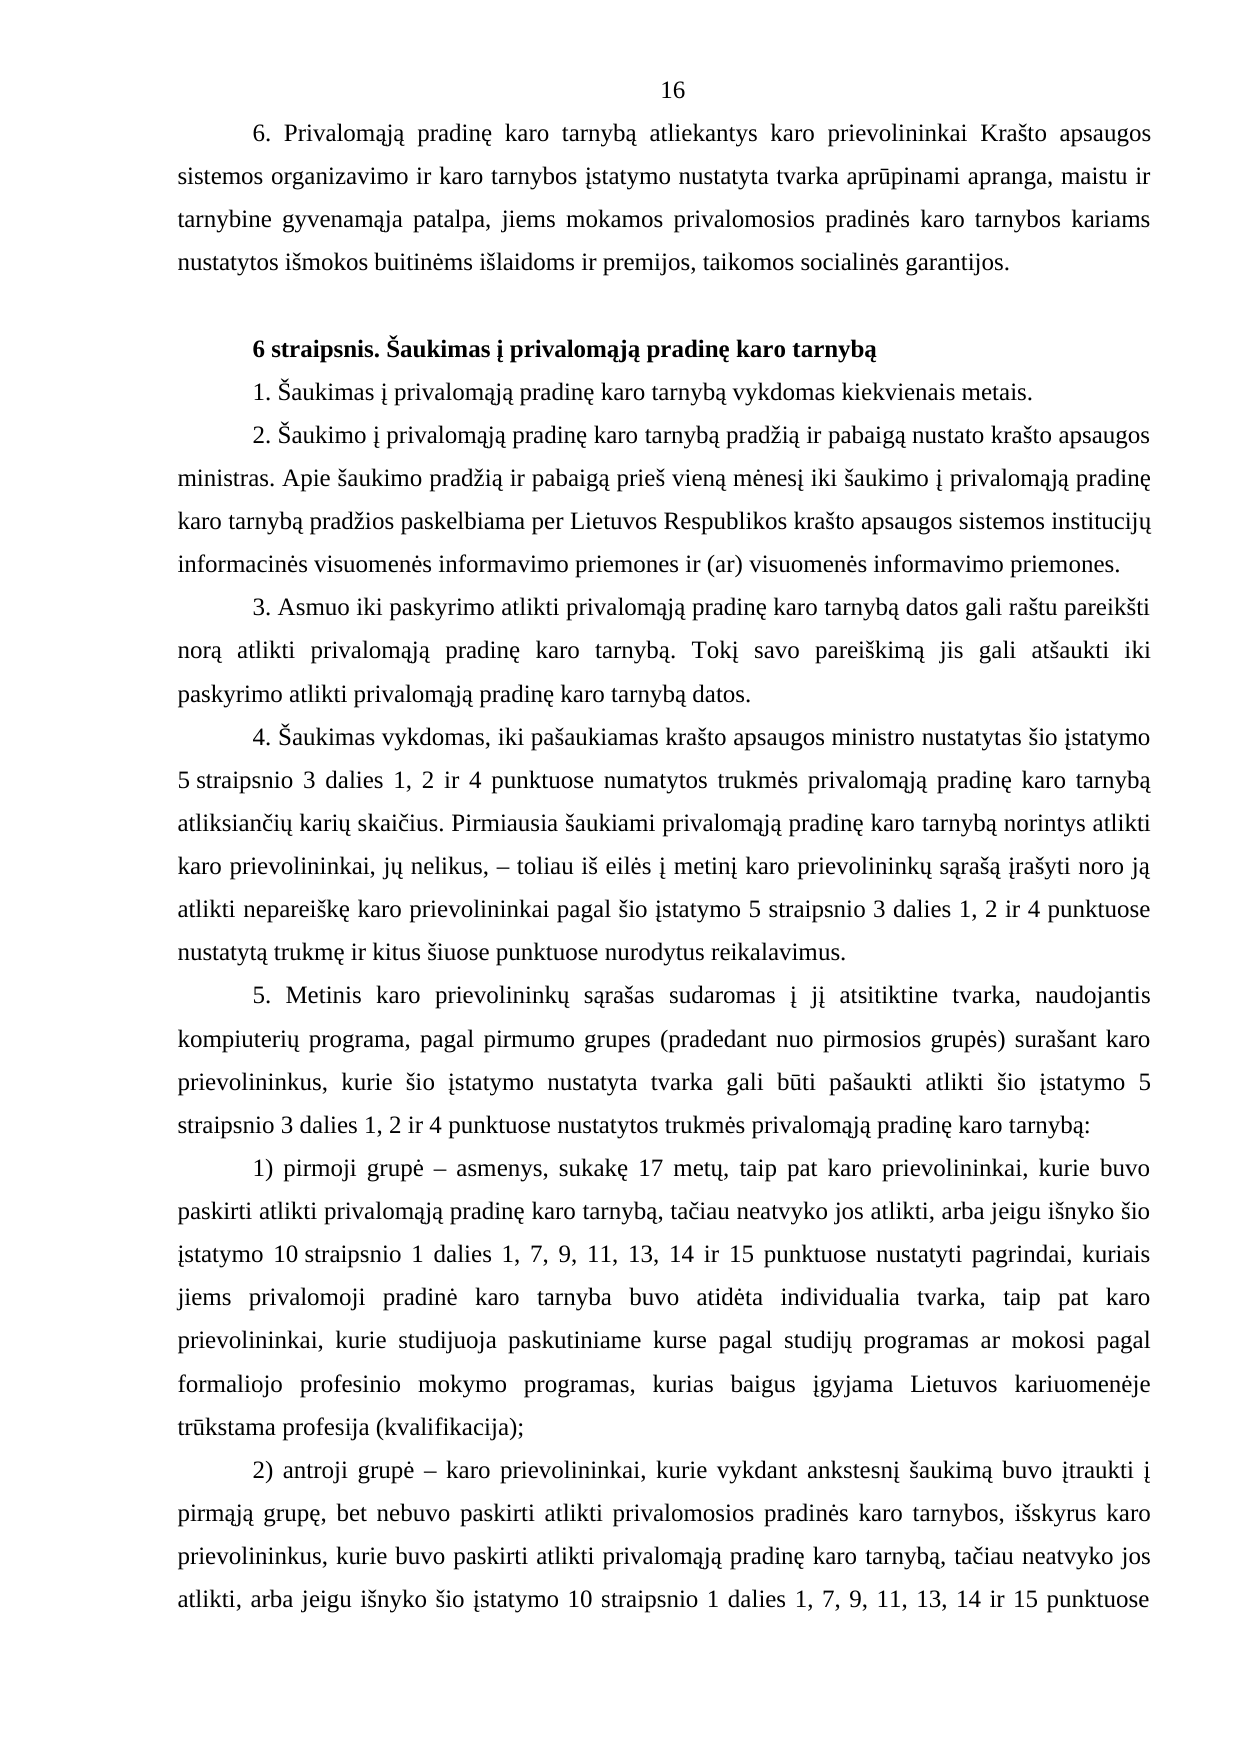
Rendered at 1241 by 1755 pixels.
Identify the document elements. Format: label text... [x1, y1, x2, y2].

text 5. Metinis karo prievolininkų sąrašas sudaromas į jį atsitiktine tvarka, naudojantis kompiuterių programa, pagal pirmumo grupes (pradedant nuo pirmosios grupės) surašant karo prievolininkus, kurie šio įstatymo nustatyta tvarka gali būti pašaukti atlikti šio įstatymo 5 straipsnio 3 dalies 1, 2 ir 4 punktuose nustatytos trukmės privalomąją pradinę karo tarnybą: [177, 981, 1152, 1139]
text 1. Šaukimas į privalomąją pradinę karo tarnybą vykdomas kiekvienais metais. [177, 377, 1152, 406]
text 2. Šaukimo į privalomąją pradinę karo tarnybą pradžią ir pabaigą nustato krašto apsaugos ministras. Apie šaukimo pradžią ir pabaigą prieš vieną mėnesį iki šaukimo į privalomąją pradinę karo tarnybą pradžios paskelbiama per Lietuvos Respublikos krašto apsaugos sistemos institucijų informacinės visuomenės informavimo priemones ir (ar) visuomenės informavimo priemones. [177, 420, 1152, 578]
text 6. Privalomąją pradinę karo tarnybą atliekantys karo prievolininkai Krašto apsaugos sistemos organizavimo ir karo tarnybos įstatymo nustatyta tvarka aprūpinami apranga, maistu ir tarnybine gyvenamąja patalpa, jiems mokamos privalomosios pradinės karo tarnybos kariams nustatytos išmokos buitinėms išlaidoms ir premijos, taikomos socialinės garantijos. [177, 118, 1152, 276]
text 2) antroji grupė – karo prievolininkai, kurie vykdant ankstesnį šaukimą buvo įtraukti į pirmąją grupę, bet nebuvo paskirti atlikti privalomosios pradinės karo tarnybos, išskyrus karo prievolininkus, kurie buvo paskirti atlikti privalomąją pradinę karo tarnybą, tačiau neatvyko jos atlikti, arba jeigu išnyko šio įstatymo 10 straipsnio 1 dalies 1, 7, 9, 11, 13, 14 ir 15 punktuose [177, 1455, 1152, 1613]
text 6 straipsnis. Šaukimas į privalomąją pradinę karo tarnybą [177, 334, 1152, 362]
text 1) pirmoji grupė – asmenys, sukakę 17 metų, taip pat karo prievolininkai, kurie buvo paskirti atlikti privalomąją pradinę karo tarnybą, tačiau neatvyko jos atlikti, arba jeigu išnyko šio įstatymo 10 straipsnio 1 dalies 1, 7, 9, 11, 13, 14 ir 15 punktuose nustatyti pagrindai, kuriais jiems privalomoji pradinė karo tarnyba buvo atidėta individualia tvarka, taip pat karo prievolininkai, kurie studijuoja paskutiniame kurse pagal studijų programas ar mokosi pagal formaliojo profesinio mokymo programas, kurias baigus įgyjama Lietuvos kariuomenėje trūkstama profesija (kvalifikacija); [177, 1153, 1152, 1441]
text 4. Šaukimas vykdomas, iki pašaukiamas krašto apsaugos ministro nustatytas šio įstatymo 5 straipsnio 3 dalies 1, 2 ir 4 punktuose numatytos trukmės privalomąją pradinę karo tarnybą atliksiančių karių skaičius. Pirmiausia šaukiami privalomąją pradinę karo tarnybą norintys atlikti karo prievolininkai, jų nelikus, – toliau iš eilės į metinį karo prievolininkų sąrašą įrašyti noro ją atlikti nepareiškę karo prievolininkai pagal šio įstatymo 5 straipsnio 3 dalies 1, 2 ir 4 punktuose nustatytą trukmę ir kitus šiuose punktuose nurodytus reikalavimus. [177, 722, 1152, 966]
text 3. Asmuo iki paskyrimo atlikti privalomąją pradinę karo tarnybą datos gali raštu pareikšti norą atlikti privalomąją pradinę karo tarnybą. Tokį savo pareiškimą jis gali atšaukti iki paskyrimo atlikti privalomąją pradinę karo tarnybą datos. [177, 592, 1152, 707]
